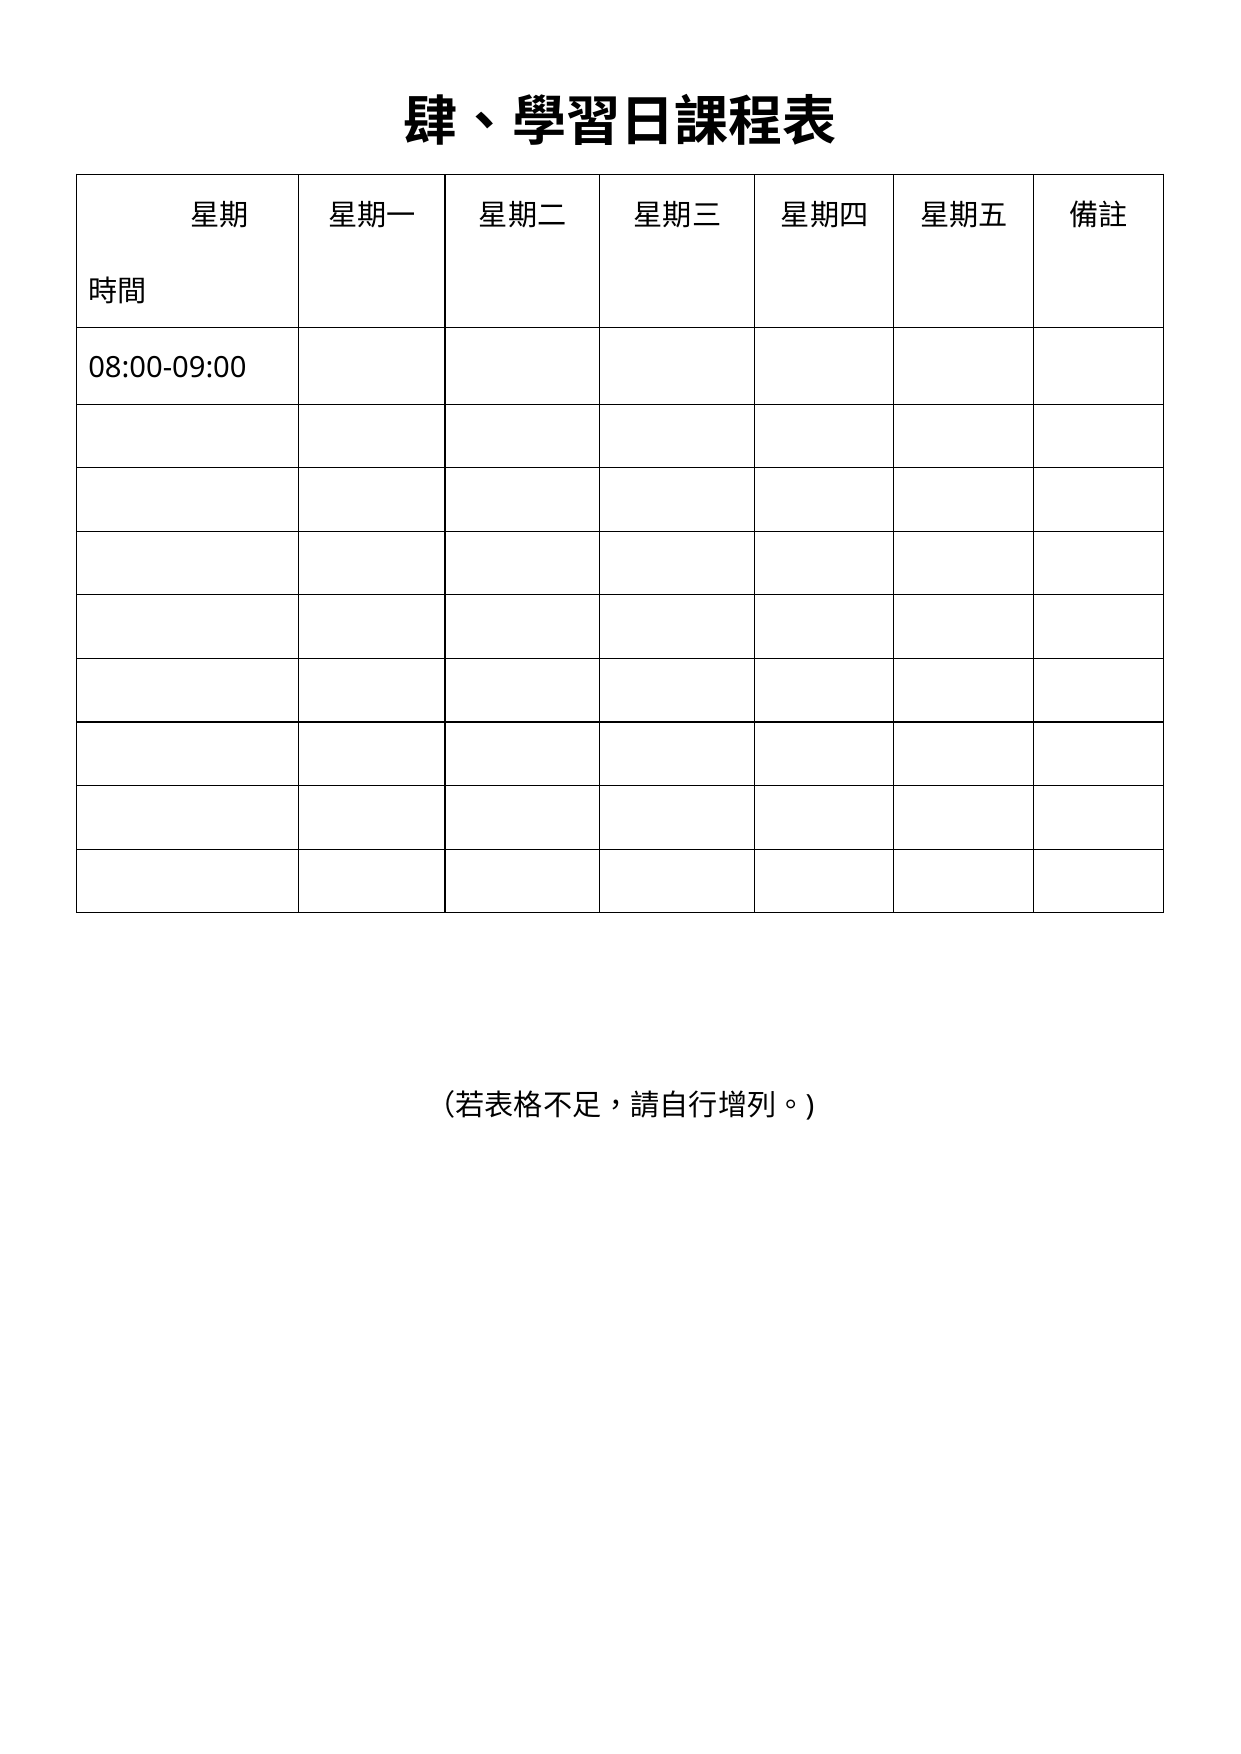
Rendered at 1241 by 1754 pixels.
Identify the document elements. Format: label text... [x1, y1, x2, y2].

table_cell [894, 328, 1033, 404]
table_cell [1034, 659, 1163, 721]
table_cell [755, 850, 893, 912]
table_cell [894, 659, 1033, 721]
table_header 星期二 [446, 175, 599, 327]
table_cell [600, 659, 754, 721]
table_cell [77, 786, 298, 848]
table_cell [77, 532, 298, 594]
table_cell [600, 595, 754, 658]
table_cell [894, 468, 1033, 531]
table_cell [1034, 468, 1163, 531]
table_cell [600, 532, 754, 594]
table_header 備註 [1034, 175, 1163, 327]
table_cell [755, 405, 893, 467]
table_cell [77, 659, 298, 721]
table_cell [77, 850, 298, 912]
table_cell [446, 468, 599, 531]
table_cell [894, 532, 1033, 594]
table_cell [299, 468, 444, 531]
table_cell [299, 786, 444, 848]
table_cell [755, 328, 893, 404]
table_cell [894, 723, 1033, 785]
text （若表格不足，請自行增列。) [89, 1065, 1152, 1141]
table_cell [77, 468, 298, 531]
table_cell [1034, 786, 1163, 848]
table_cell [77, 723, 298, 785]
table_cell [1034, 532, 1163, 594]
table_cell [755, 659, 893, 721]
table_cell [1034, 595, 1163, 658]
table_header 星期四 [755, 175, 893, 327]
table_cell [446, 405, 599, 467]
table_cell [299, 659, 444, 721]
table_cell [446, 850, 599, 912]
table_cell [1034, 405, 1163, 467]
table_cell [894, 405, 1033, 467]
table_cell [299, 328, 444, 404]
table_header 星期五 [894, 175, 1033, 327]
table_cell [1034, 328, 1163, 404]
table_cell [894, 595, 1033, 658]
table_cell [894, 850, 1033, 912]
table_cell [894, 786, 1033, 848]
table_cell [600, 723, 754, 785]
table_cell [600, 468, 754, 531]
table_cell [446, 786, 599, 848]
table_cell [600, 405, 754, 467]
table_cell [446, 532, 599, 594]
table_cell 08:00-09:00 [77, 328, 298, 404]
table_cell [299, 532, 444, 594]
table_cell [446, 595, 599, 658]
table_cell [1034, 850, 1163, 912]
table_cell [755, 786, 893, 848]
table_header 星期 時間 [77, 175, 298, 327]
table_cell [299, 405, 444, 467]
table_header 星期三 [600, 175, 754, 327]
table_cell [299, 723, 444, 785]
table_cell [77, 405, 298, 467]
table_cell [755, 532, 893, 594]
table_cell [600, 850, 754, 912]
table_cell [755, 595, 893, 658]
table_cell [755, 723, 893, 785]
table_cell [299, 595, 444, 658]
table_cell [755, 468, 893, 531]
table_cell [600, 328, 754, 404]
table_cell [1034, 723, 1163, 785]
table_cell [446, 659, 599, 721]
table_header 星期一 [299, 175, 444, 327]
text 肆、學習日課程表 [89, 59, 1152, 173]
table_cell [446, 328, 599, 404]
table_cell [299, 850, 444, 912]
table_cell [600, 786, 754, 848]
table_cell [77, 595, 298, 658]
table_cell [446, 723, 599, 785]
